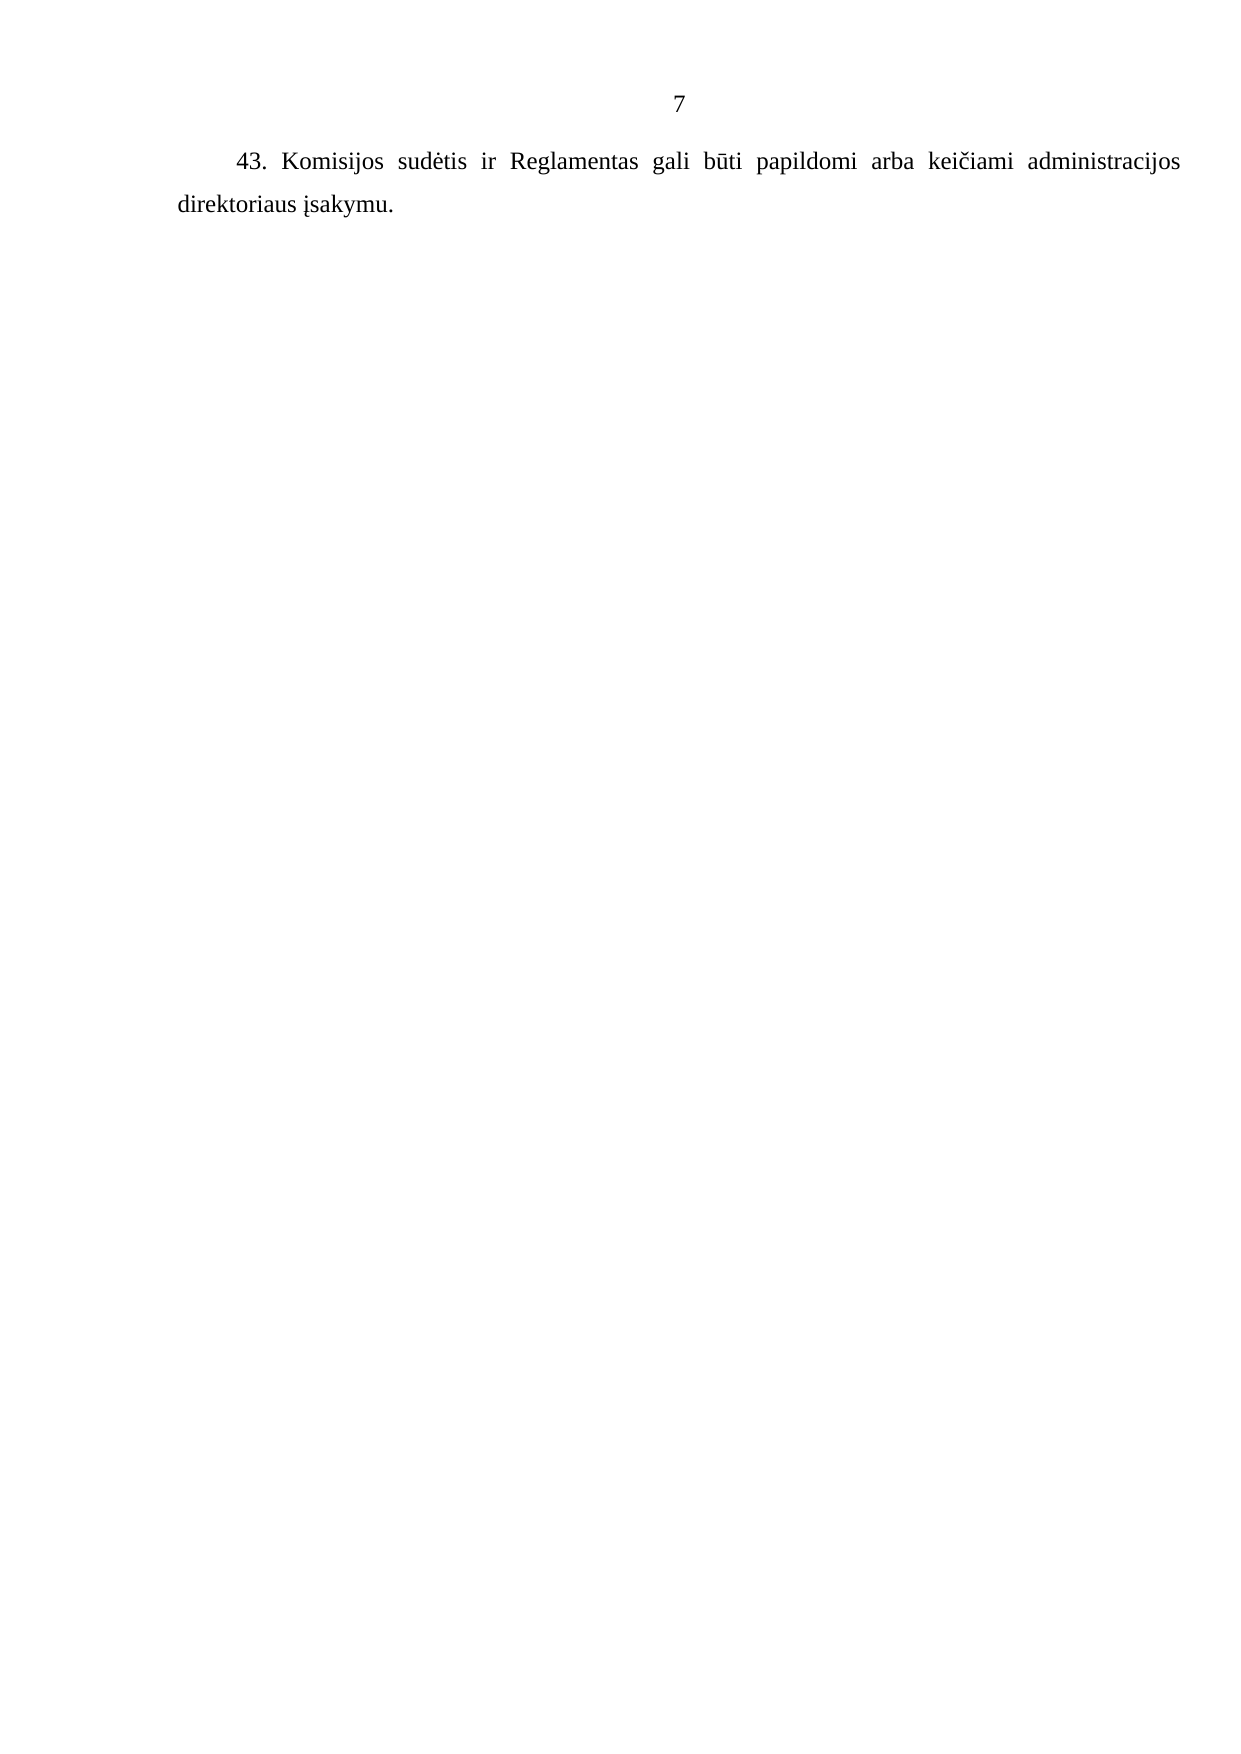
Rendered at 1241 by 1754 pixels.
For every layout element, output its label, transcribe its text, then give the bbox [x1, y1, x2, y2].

text 43. Komisijos sudėtis ir Reglamentas gali būti papildomi arba keičiami administracijos direktoriaus įsakymu. [177, 146, 1181, 218]
